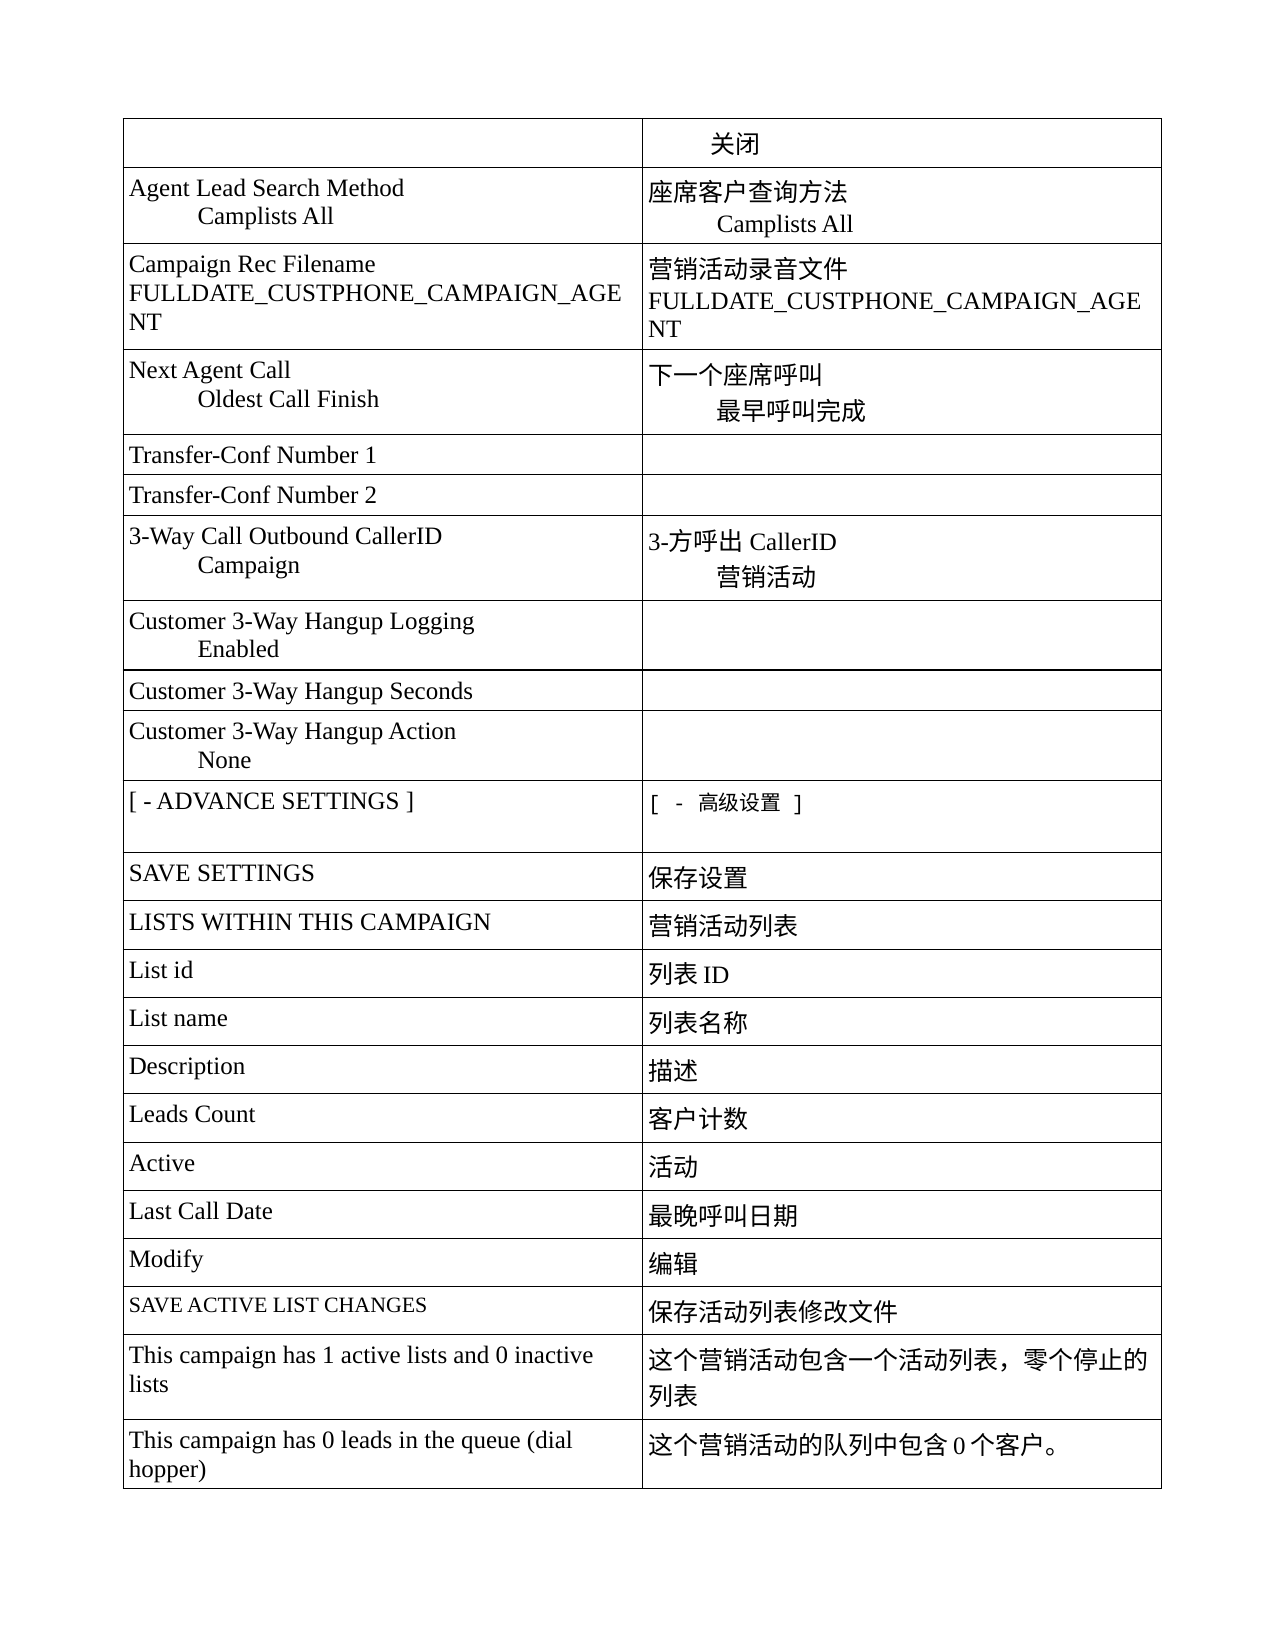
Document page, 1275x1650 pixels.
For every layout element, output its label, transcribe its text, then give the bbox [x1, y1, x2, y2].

table_cell Transfer-Conf Number 1 [124, 435, 642, 474]
table_cell [643, 601, 1161, 669]
table_cell Customer 3-Way Hangup Action None [124, 711, 642, 780]
table_header Customer 3-Way Hangup Seconds [124, 671, 642, 710]
table_cell 编辑 [643, 1239, 1161, 1286]
table_cell SAVE ACTIVE LIST CHANGES [124, 1287, 642, 1334]
table_cell Agent Lead Search Method Camplists All [124, 168, 642, 243]
table_cell Modify [124, 1239, 642, 1286]
table_cell [124, 119, 642, 166]
table_header [643, 671, 1161, 710]
table_cell Customer 3-Way Hangup Logging Enabled [124, 601, 642, 669]
table_cell 保存活动列表修改文件 [643, 1287, 1161, 1334]
table_cell [643, 435, 1161, 474]
table_header [ - 高级设置 ] [643, 781, 1161, 852]
table_cell 最晚呼叫日期 [643, 1191, 1161, 1238]
table_cell 客户计数 [643, 1094, 1161, 1141]
table_cell 关闭 [643, 119, 1161, 166]
table_cell LISTS WITHIN THIS CAMPAIGN [124, 901, 642, 948]
table_cell 3-Way Call Outbound CallerID Campaign [124, 516, 642, 599]
table_cell 下一个座席呼叫 最早呼叫完成 [643, 350, 1161, 433]
table_cell 描述 [643, 1046, 1161, 1093]
table_cell Campaign Rec Filename FULLDATE_CUSTPHONE_CAMPAIGN_AGENT [124, 244, 642, 349]
table_cell 座席客户查询方法 Camplists All [643, 168, 1161, 243]
table_cell Active [124, 1143, 642, 1190]
table_cell 3-方呼出 CallerID 营销活动 [643, 516, 1161, 599]
table_cell 营销活动列表 [643, 901, 1161, 948]
table_cell [643, 711, 1161, 780]
table_cell 列表ID [643, 950, 1161, 997]
table_cell 保存设置 [643, 853, 1161, 900]
table_cell This campaign has 1 active lists and 0 inactive lists [124, 1335, 642, 1419]
table_cell 这个营销活动的队列中包含0个客户。 [643, 1420, 1161, 1488]
table_cell Leads Count [124, 1094, 642, 1141]
table_cell 营销活动录音文件 FULLDATE_CUSTPHONE_CAMPAIGN_AGENT [643, 244, 1161, 349]
table_header [ - ADVANCE SETTINGS ] [124, 781, 642, 852]
table_cell Next Agent Call Oldest Call Finish [124, 350, 642, 433]
table_cell List id [124, 950, 642, 997]
table_cell 列表名称 [643, 998, 1161, 1045]
table_cell Description [124, 1046, 642, 1093]
table_cell 活动 [643, 1143, 1161, 1190]
table_cell [643, 475, 1161, 515]
table_cell Last Call Date [124, 1191, 642, 1238]
table_cell 这个营销活动包含一个活动列表，零个停止的列表 [643, 1335, 1161, 1419]
table_cell SAVE SETTINGS [124, 853, 642, 900]
table_cell Transfer-Conf Number 2 [124, 475, 642, 515]
table_cell List name [124, 998, 642, 1045]
table_cell This campaign has 0 leads in the queue (dial hopper) [124, 1420, 642, 1488]
